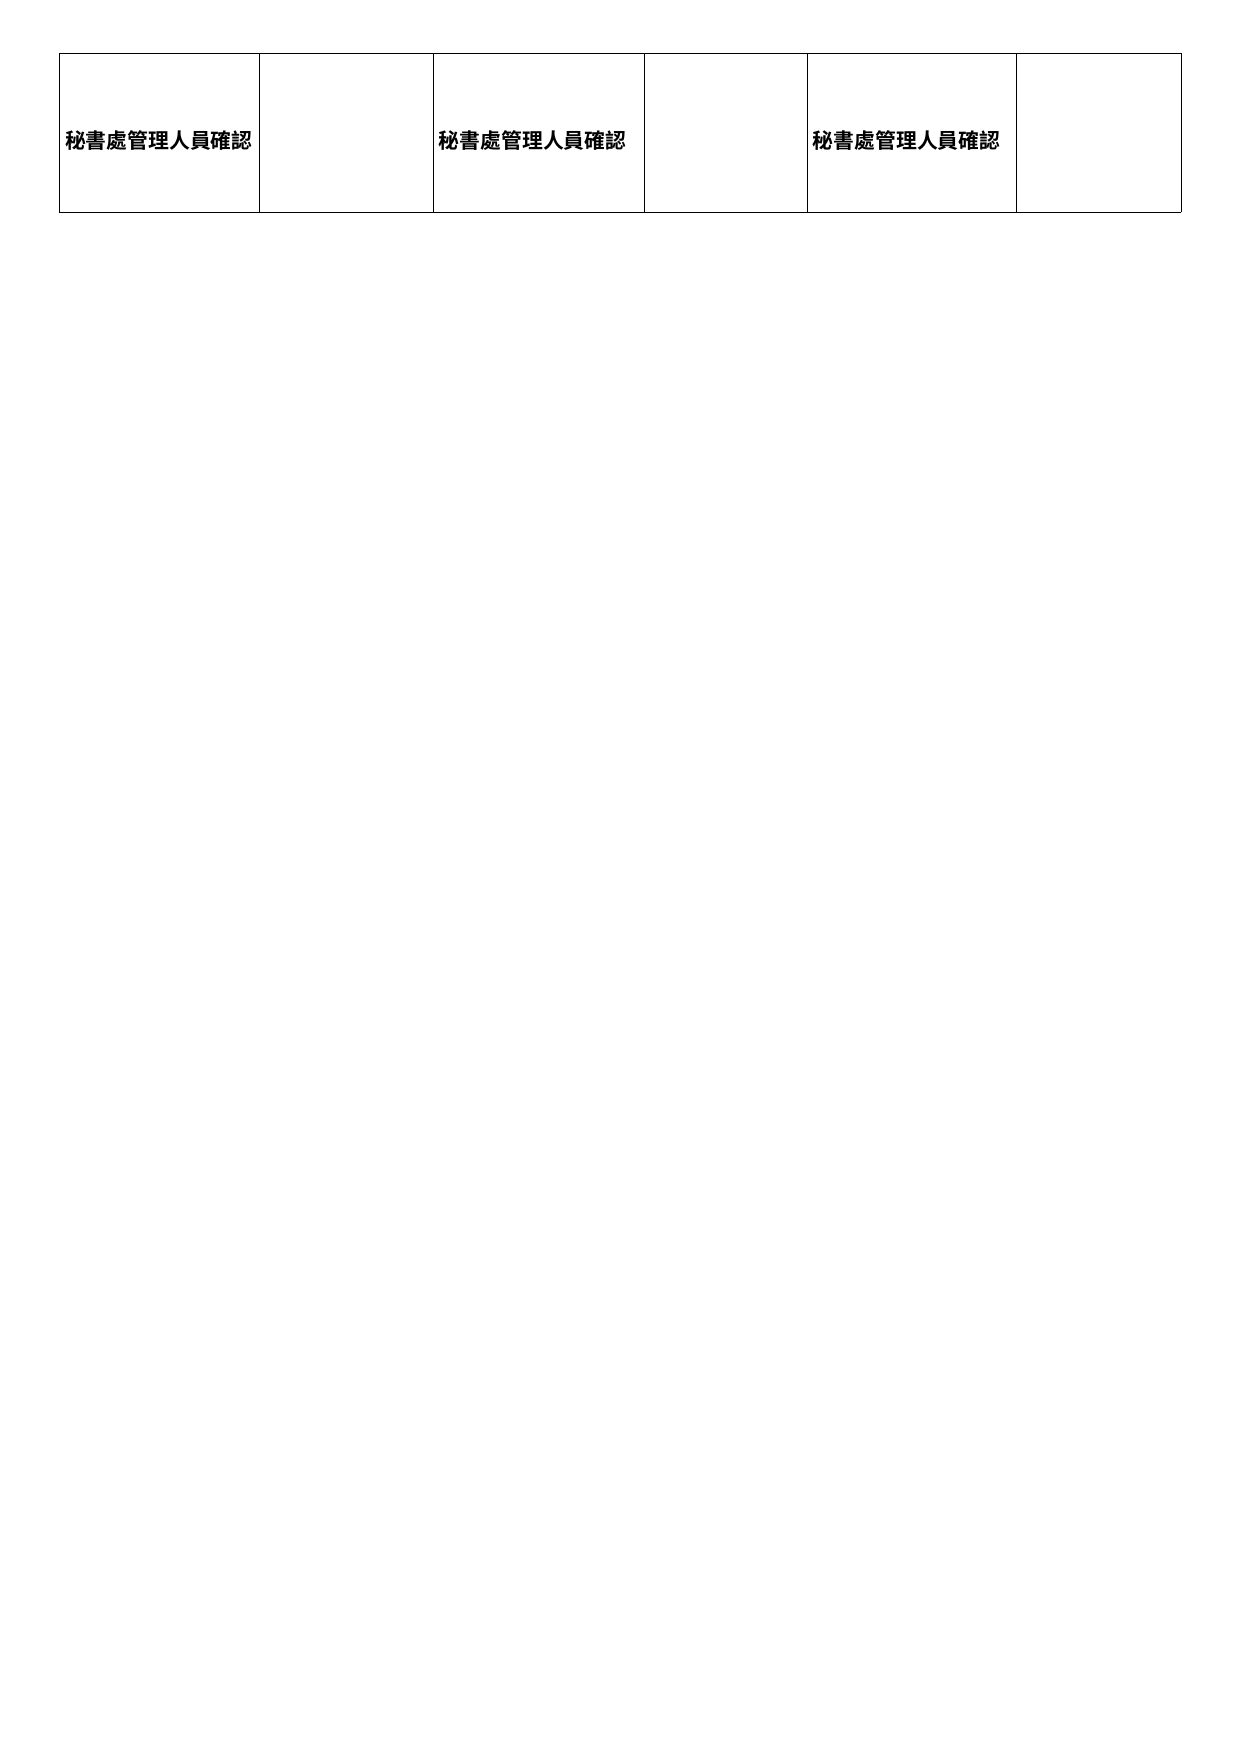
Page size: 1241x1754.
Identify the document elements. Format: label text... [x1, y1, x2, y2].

table_header [260, 54, 433, 212]
table_header 秘書處管理人員確認 [60, 54, 259, 212]
table_header 秘書處管理人員確認 [434, 54, 644, 212]
table_header [1017, 54, 1181, 212]
table_header [645, 54, 807, 212]
table_header 秘書處管理人員確認 [808, 54, 1016, 212]
